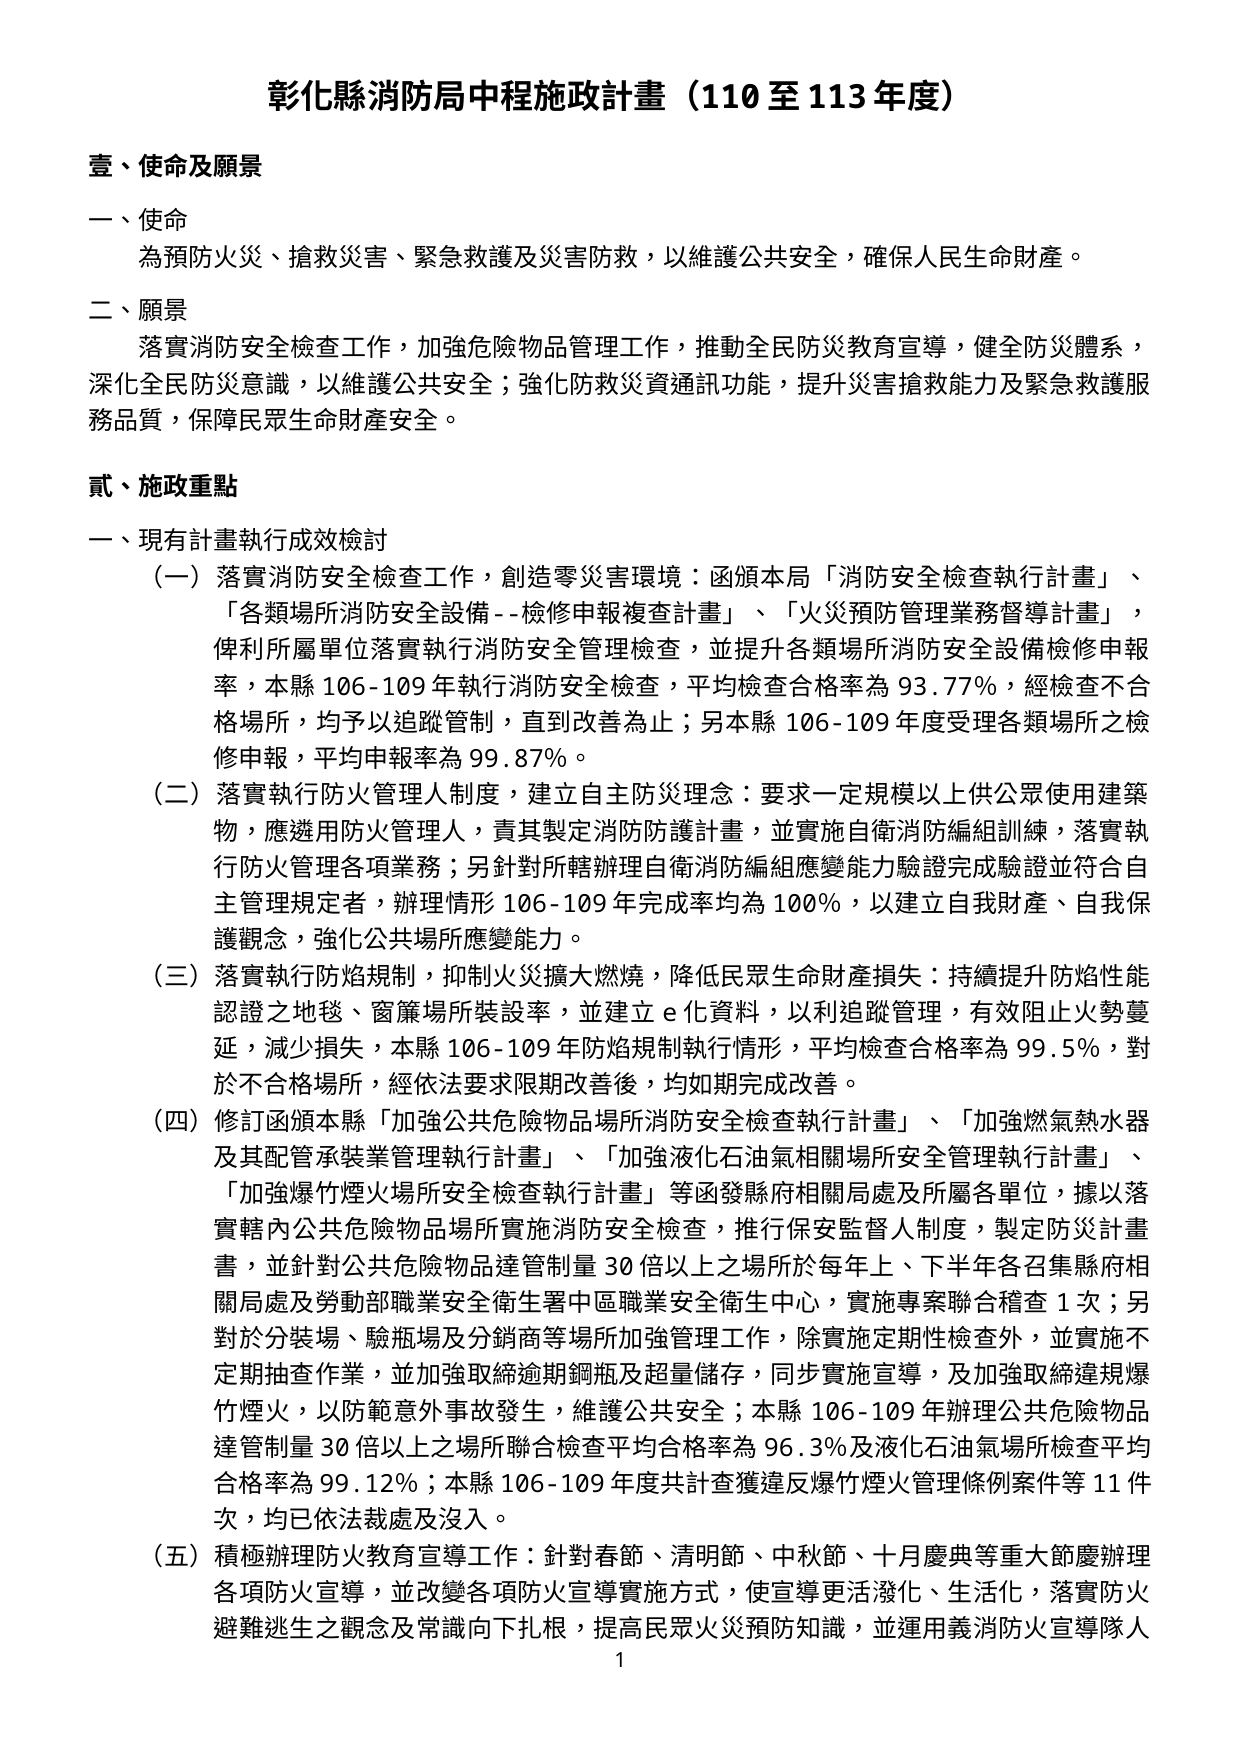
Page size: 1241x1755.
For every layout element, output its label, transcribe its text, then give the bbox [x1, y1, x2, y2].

text （四）修訂函頒本縣「加強公共危險物品場所消防安全檢查執行計畫」、「加強燃氣熱水器及其配管承裝業管理執行計畫」、「加強液化石油氣相關場所安全管理執行計畫」、「加強爆竹煙火場所安全檢查執行計畫」等函發縣府相關局處及所屬各單位，據以落實轄內公共危險物品場所實施消防安全檢查，推行保安監督人制度，製定防災計畫書，並針對公共危險物品達管制量30倍以上之場所於每年上、下半年各召集縣府相關局處及勞動部職業安全衛生署中區職業安全衛生中心，實施專案聯合稽查1次；另對於分裝場、驗瓶場及分銷商等場所加強管理工作，除實施定期性檢查外，並實施不定期抽查作業，並加強取締逾期鋼瓶及超量儲存，同步實施宣導，及加強取締違規爆竹煙火，以防範意外事故發生，維護公共安全；本縣106-109年辦理公共危險物品達管制量30倍以上之場所聯合檢查平均合格率為96.3％及液化石油氣場所檢查平均合格率為99.12％；本縣106-109年度共計查獲違反爆竹煙火管理條例案件等11件次，均已依法裁處及沒入。 [139, 1101, 1152, 1536]
text 壹、使命及願景 [89, 142, 1152, 183]
text （三）落實執行防焰規制，抑制火災擴大燃燒，降低民眾生命財產損失：持續提升防焰性能認證之地毯、窗簾場所裝設率，並建立e化資料，以利追蹤管理，有效阻止火勢蔓延，減少損失，本縣106-109年防焰規制執行情形，平均檢查合格率為99.5％，對於不合格場所，經依法要求限期改善後，均如期完成改善。 [139, 956, 1152, 1101]
text 為預防火災、搶救災害、緊急救護及災害防救，以維護公共安全，確保人民生命財產。 [89, 237, 1152, 274]
text （二）落實執行防火管理人制度，建立自主防災理念：要求一定規模以上供公眾使用建築物，應遴用防火管理人，責其製定消防防護計畫，並實施自衛消防編組訓練，落實執行防火管理各項業務；另針對所轄辦理自衛消防編組應變能力驗證完成驗證並符合自主管理規定者，辦理情形106-109年完成率均為100％，以建立自我財產、自我保護觀念，強化公共場所應變能力。 [139, 775, 1152, 956]
text 落實消防安全檢查工作，加強危險物品管理工作，推動全民防災教育宣導，健全防災體系，深化全民防災意識，以維護公共安全；強化防救災資通訊功能，提升災害搶救能力及緊急救護服務品質，保障民眾生命財產安全。 [89, 328, 1152, 437]
text 貳、施政重點 [89, 462, 1152, 503]
text 二、願景 [89, 286, 1152, 328]
text 彰化縣消防局中程施政計畫（110至113年度） [89, 75, 1152, 117]
text 一、現有計畫執行成效檢討 [89, 516, 1152, 557]
text （一）落實消防安全檢查工作，創造零災害環境：函頒本局「消防安全檢查執行計畫」、「各類場所消防安全設備--檢修申報複查計畫」、「火災預防管理業務督導計畫」，俾利所屬單位落實執行消防安全管理檢查，並提升各類場所消防安全設備檢修申報率，本縣106-109年執行消防安全檢查，平均檢查合格率為93.77％，經檢查不合格場所，均予以追蹤管制，直到改善為止；另本縣106-109年度受理各類場所之檢修申報，平均申報率為99.87％。 [139, 557, 1152, 775]
text 一、使命 [89, 196, 1152, 237]
text （五）積極辦理防火教育宣導工作：針對春節、清明節、中秋節、十月慶典等重大節慶辦理各項防火宣導，並改變各項防火宣導實施方式，使宣導更活潑化、生活化，落實防火避難逃生之觀念及常識向下扎根，提高民眾火災預防知識，並運用義消防火宣導隊人 [139, 1536, 1152, 1645]
